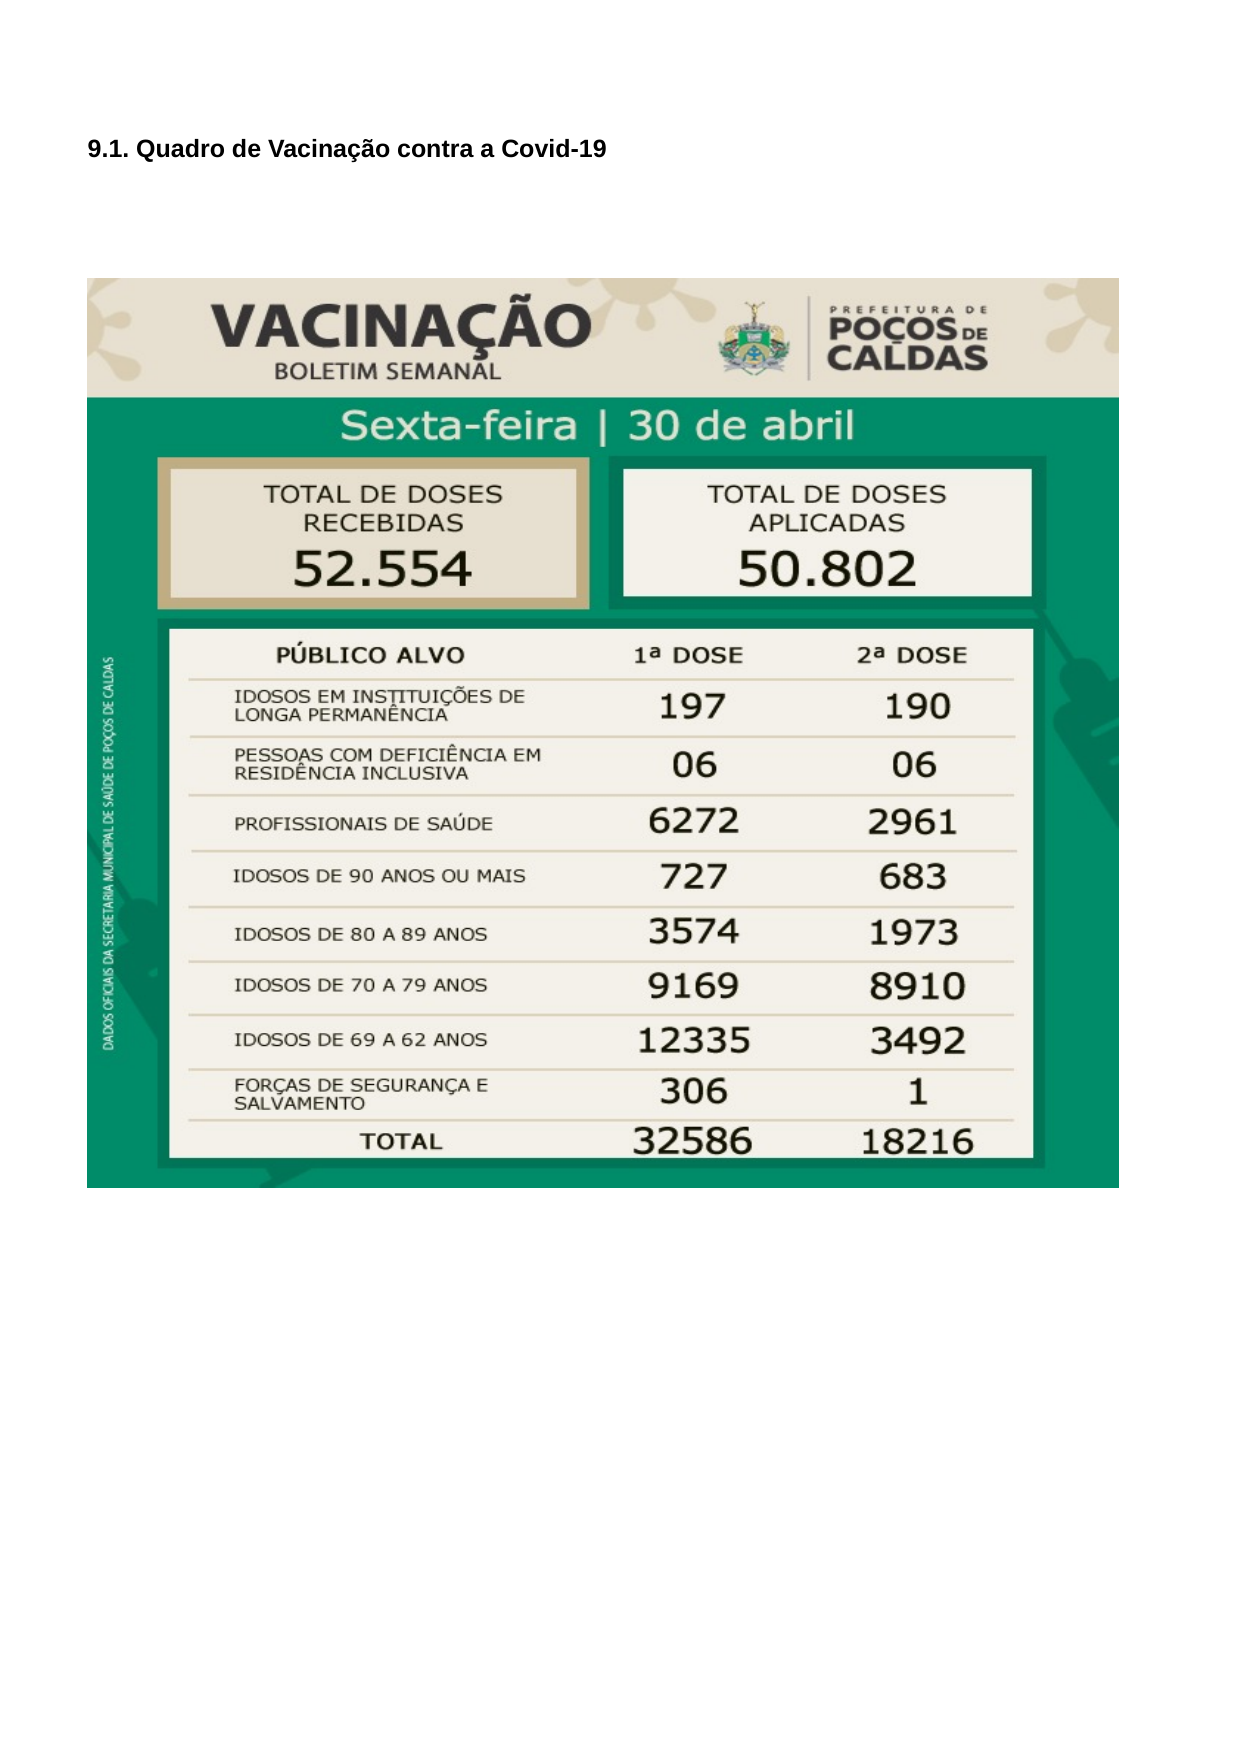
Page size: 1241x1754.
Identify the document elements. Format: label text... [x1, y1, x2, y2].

text 9.1. Quadro de Vacinação contra a Covid-19 [87, 134, 1123, 163]
picture [87, 278, 1119, 1188]
